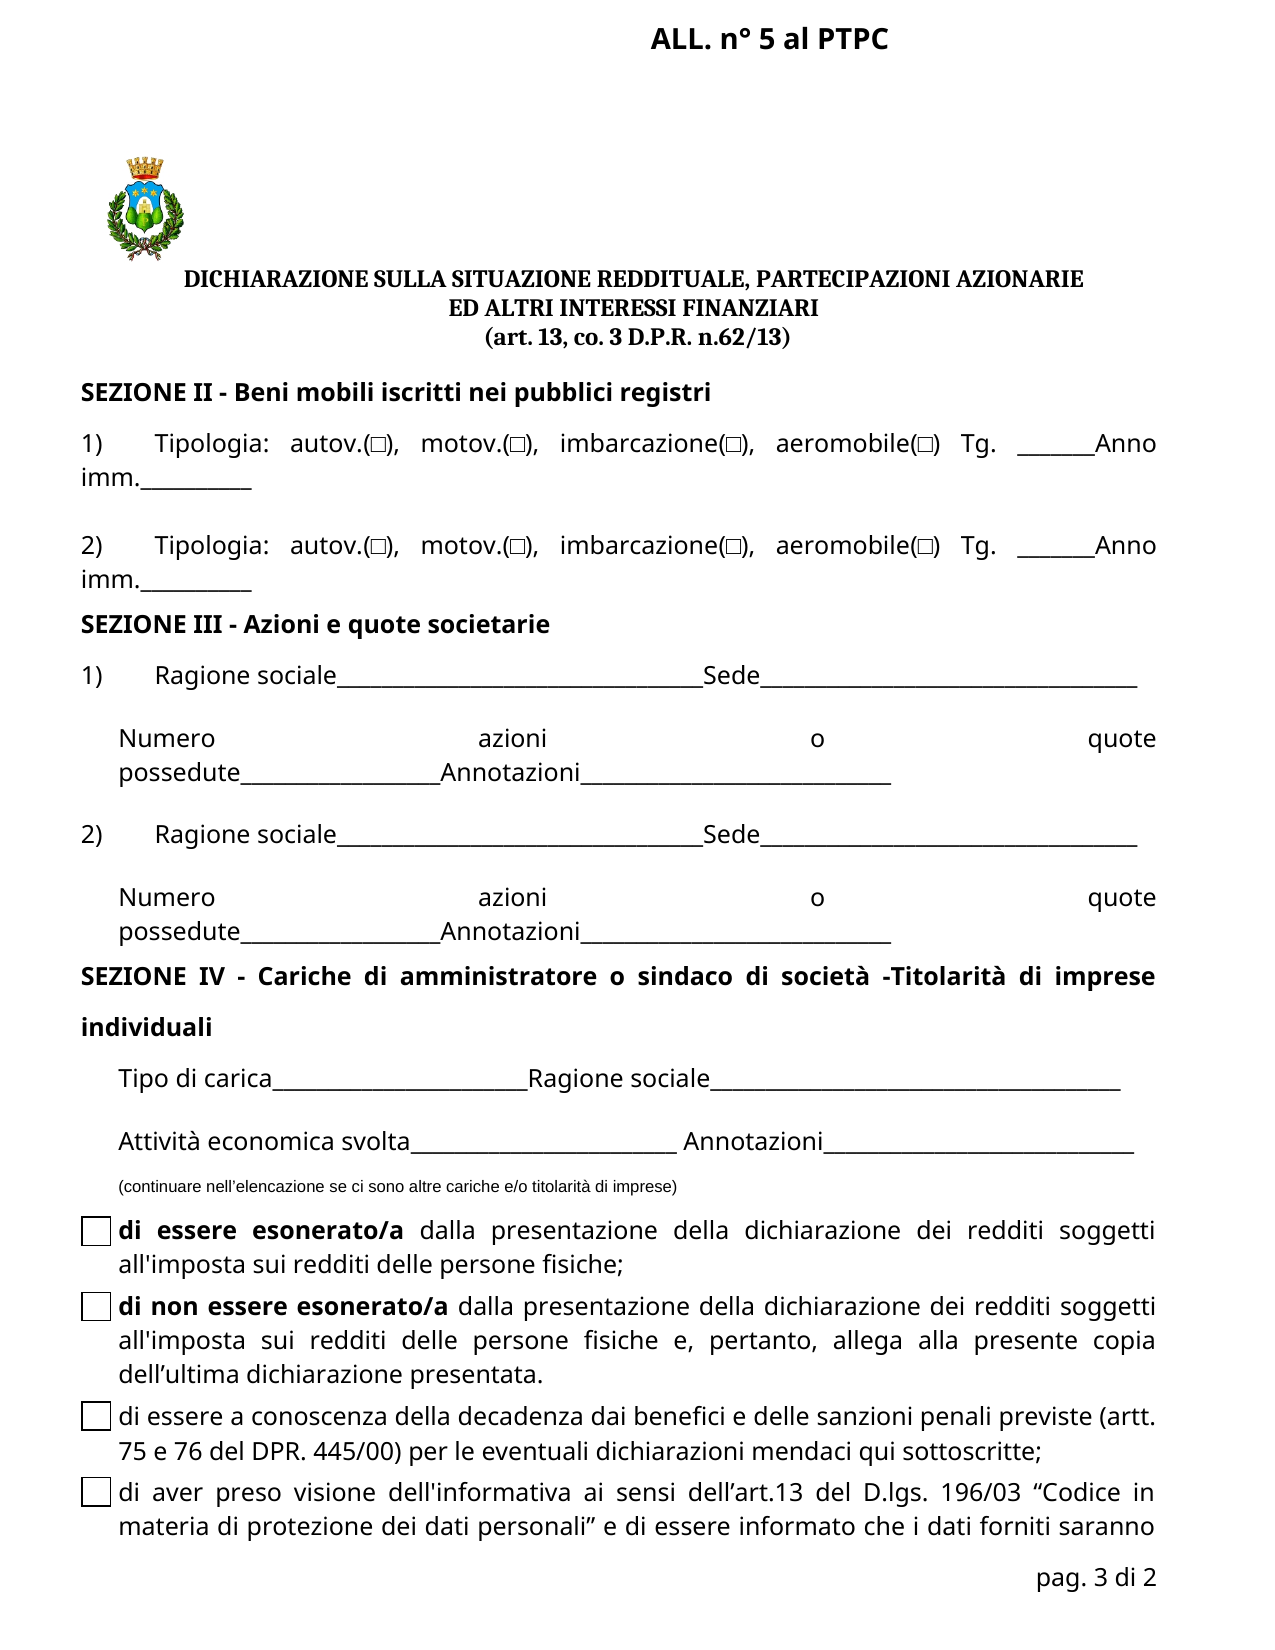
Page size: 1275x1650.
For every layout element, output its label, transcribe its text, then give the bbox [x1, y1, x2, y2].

text Numero azioni o quote possedute__________________Annotazioni____________________________ [118, 720, 1157, 788]
text 1) Tipologia: autov.(□), motov.(□), imbarcazione(□), aeromobile(□) Tg. _______Anno imm.__________ [81, 425, 1157, 493]
text di essere a conoscenza della decadenza dai benefici e delle sanzioni penali previste (artt. 75 e 76 del DPR. 445/00) per le eventuali dichiarazioni mendaci qui sottoscritte; [118, 1399, 1157, 1467]
text (continuare nell’elencazione se ci sono altre cariche e/o titolarità di imprese) [118, 1177, 1157, 1196]
text 2) Ragione sociale_________________________________Sede__________________________________ [81, 817, 1157, 851]
text 2) Tipologia: autov.(□), motov.(□), imbarcazione(□), aeromobile(□) Tg. _______Anno imm.__________ [81, 527, 1157, 596]
text di essere esonerato/a dalla presentazione della dichiarazione dei redditi soggetti all'imposta sui redditi delle persone fisiche; [118, 1213, 1157, 1281]
text 1) Ragione sociale_________________________________Sede__________________________________ [81, 658, 1157, 692]
text DICHIARAZIONE SULLA SITUAZIONE REDDITUALE, PARTECIPAZIONI AZIONARIE [62, 265, 1206, 294]
text SEZIONE IV - Cariche di amministratore o sindaco di società -Titolarità di imprese individuali [81, 959, 1157, 1044]
text di aver preso visione dell'informativa ai sensi dell’art.13 del D.lgs. 196/03 “Codice in materia di protezione dei dati personali” e di essere informato che i dati forniti saranno [118, 1474, 1157, 1542]
text di non essere esonerato/a dalla presentazione della dichiarazione dei redditi soggetti all'imposta sui redditi delle persone fisiche e, pertanto, allega alla presente copia dell’ultima dichiarazione presentata. [118, 1288, 1157, 1391]
text Tipo di carica_______________________Ragione sociale_____________________________________ [118, 1061, 1157, 1095]
text Numero azioni o quote possedute__________________Annotazioni____________________________ [118, 879, 1157, 948]
text SEZIONE II - Beni mobili iscritti nei pubblici registri [81, 374, 1157, 408]
text (art. 13, co. 3 D.P.R. n.62/13) [118, 323, 1157, 351]
text ED ALTRI INTERESSI FINANZIARI [62, 294, 1206, 323]
text Attività economica svolta________________________ Annotazioni____________________________ [118, 1123, 1157, 1158]
text SEZIONE III - Azioni e quote societarie [81, 607, 1157, 641]
